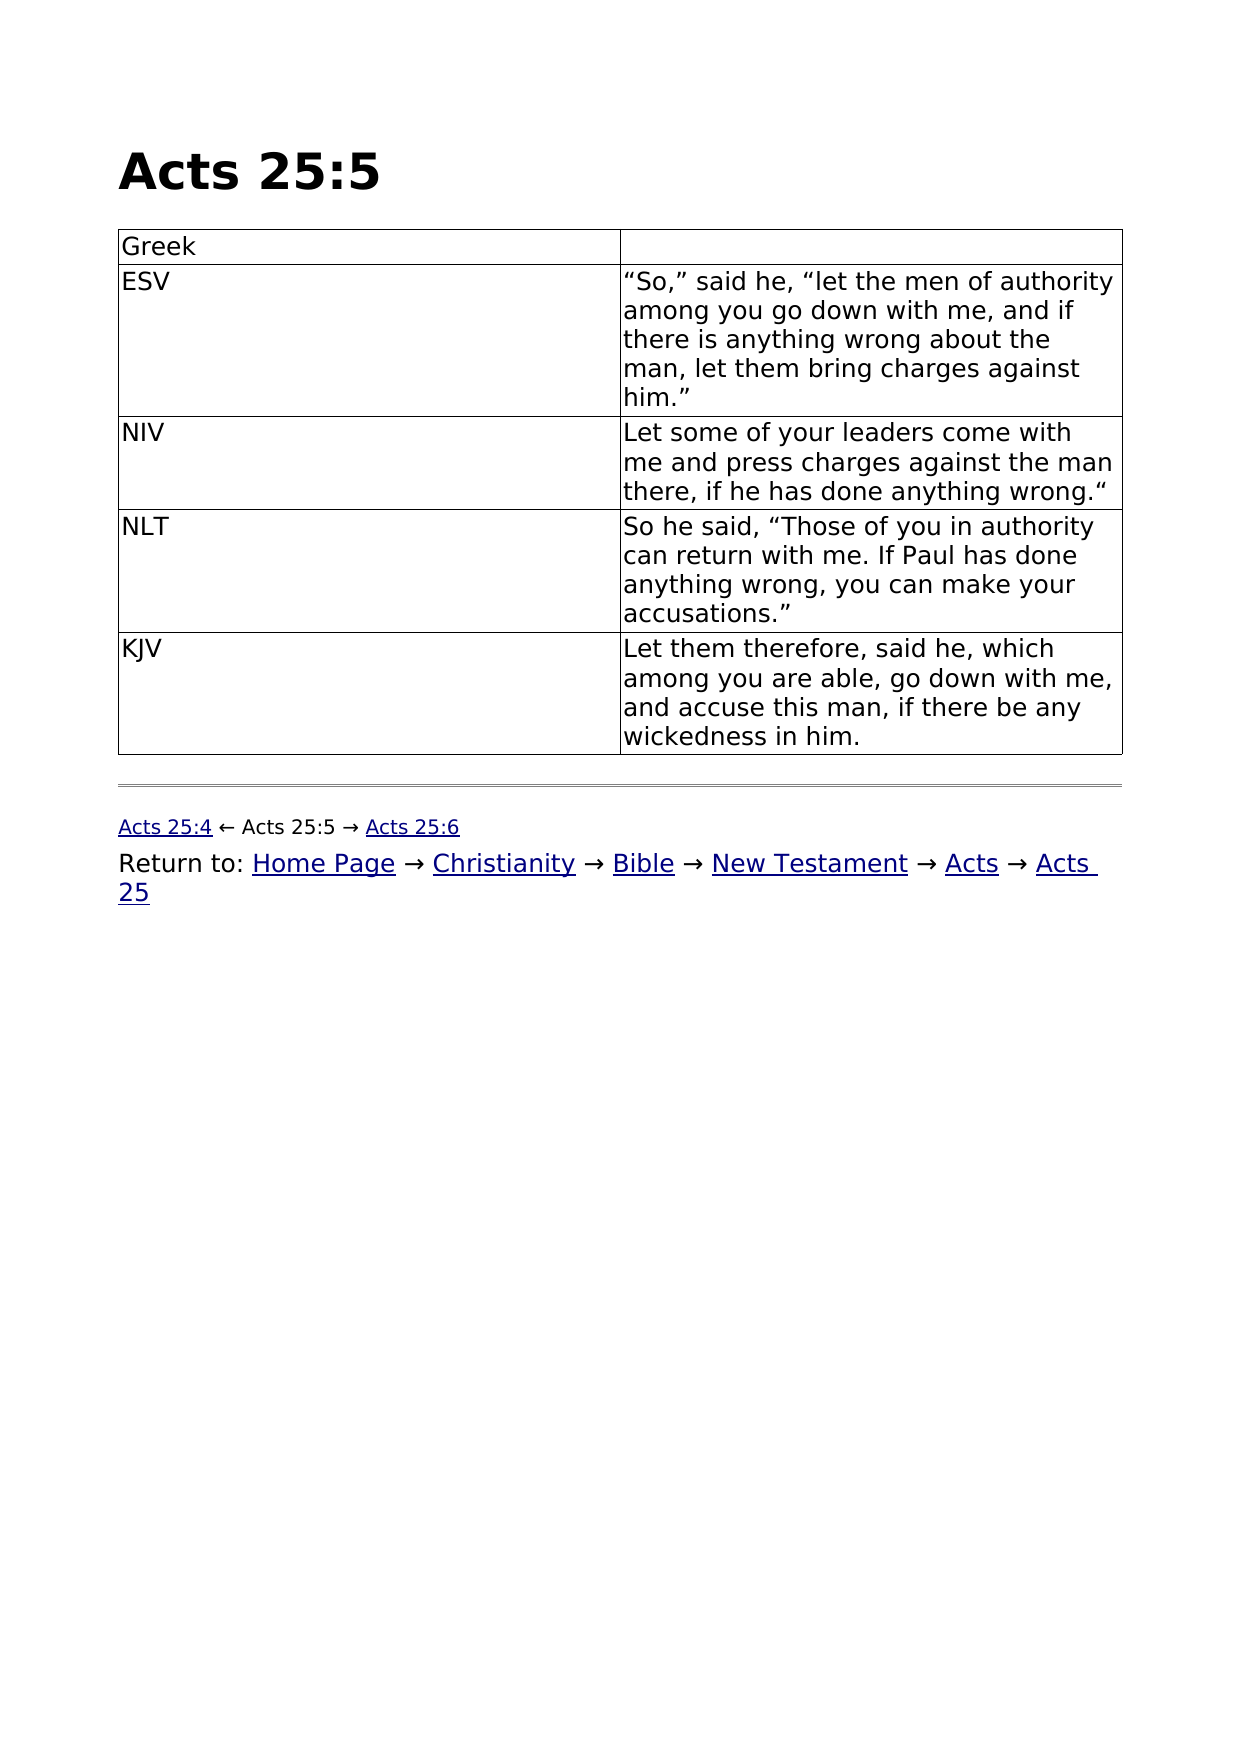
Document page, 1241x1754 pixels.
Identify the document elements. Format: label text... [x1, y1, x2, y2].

table_cell KJV [119, 633, 620, 754]
table_cell ESV [119, 265, 620, 416]
table_cell NLT [119, 510, 620, 632]
table_cell “So,” said he, “let the men of authority among you go down with me, and if there is anything wrong about the man, let them bring charges against him.” [621, 265, 1122, 416]
table_header Greek [119, 230, 620, 264]
subtitle Acts 25:5 [118, 143, 1122, 201]
text Acts 25:4 ← Acts 25:5 → Acts 25:6 [118, 815, 1122, 849]
table_cell Let some of your leaders come with me and press charges against the man there, if he has done anything wrong.“ [621, 417, 1122, 509]
table_cell Let them therefore, said he, which among you are able, go down with me, and accuse this man, if there be any wickedness in him. [621, 633, 1122, 754]
table_header [621, 230, 1122, 264]
table_cell NIV [119, 417, 620, 509]
text Return to: Home Page → Christianity → Bible → New Testament → Acts → Acts 25 [118, 849, 1122, 908]
table_cell So he said, “Those of you in authority can return with me. If Paul has done anything wrong, you can make your accusations.” [621, 510, 1122, 632]
